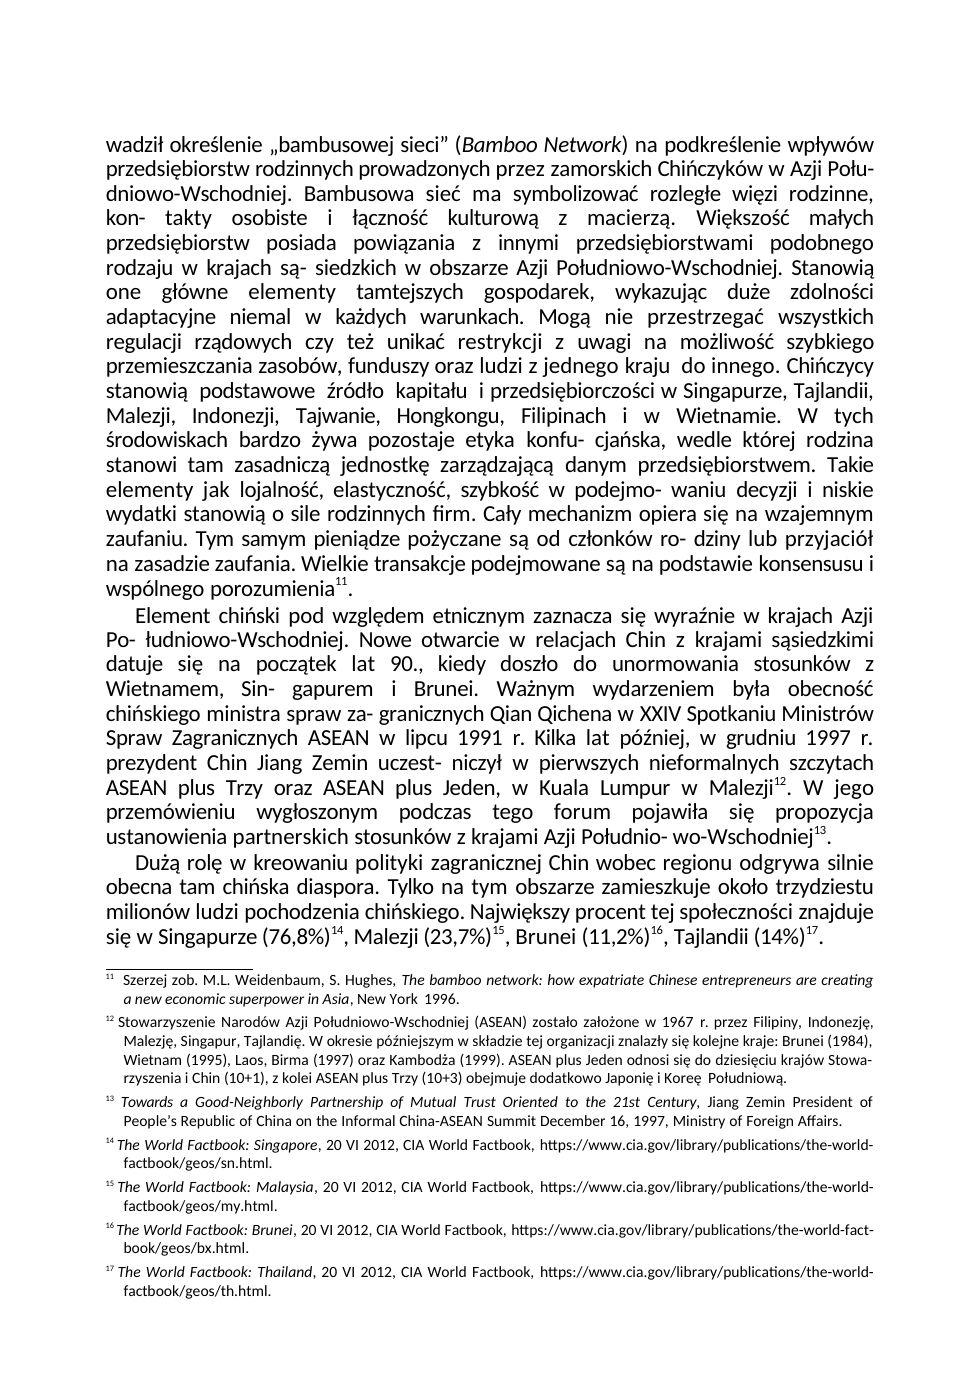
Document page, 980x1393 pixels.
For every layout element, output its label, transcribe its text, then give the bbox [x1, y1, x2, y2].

text wadził określenie „bambusowej sieci” (Bamboo Network) na podkreślenie wpływów przedsiębiorstw rodzinnych prowadzonych przez zamorskich Chińczyków w Azji Połu- dniowo-Wschodniej. Bambusowa sieć ma symbolizować rozległe więzi rodzinne, kon- takty osobiste i łączność kulturową z macierzą. Większość małych przedsiębiorstw posiada powiązania z innymi przedsiębiorstwami podobnego rodzaju w krajach są- siedzkich w obszarze Azji Południowo-Wschodniej. Stanowią one główne elementy tamtejszych gospodarek, wykazując duże zdolności adaptacyjne niemal w każdych warunkach. Mogą nie przestrzegać wszystkich regulacji rządowych czy też unikać restrykcji z uwagi na możliwość szybkiego przemieszczania zasobów, funduszy oraz ludzi z jednego kraju do innego. Chińczycy stanowią podstawowe źródło kapitału i przedsiębiorczości w Singapurze, Tajlandii, Malezji, Indonezji, Tajwanie, Hongkongu, Filipinach i w Wietnamie. W tych środowiskach bardzo żywa pozostaje etyka konfu- cjańska, wedle której rodzina stanowi tam zasadniczą jednostkę zarządzającą danym przedsiębiorstwem. Takie elementy jak lojalność, elastyczność, szybkość w podejmo- waniu decyzji i niskie wydatki stanowią o sile rodzinnych firm. Cały mechanizm opiera się na wzajemnym zaufaniu. Tym samym pieniądze pożyczane są od członków ro- dziny lub przyjaciół na zasadzie zaufania. Wielkie transakcje podejmowane są na podstawie konsensusu i wspólnego porozumienia11. [106, 133, 874, 602]
text Dużą rolę w kreowaniu polityki zagranicznej Chin wobec regionu odgrywa silnie obecna tam chińska diaspora. Tylko na tym obszarze zamieszkuje około trzydziestu milionów ludzi pochodzenia chińskiego. Największy procent tej społeczności znajduje się w Singapurze (76,8%)14, Malezji (23,7%)15, Brunei (11,2%)16, Tajlandii (14%)17. [106, 851, 874, 950]
text 16 The World Factbook: Brunei, 20 VI 2012, CIA World Factbook, https://www.cia.gov/library/publications/the-world-fact- book/geos/bx.html. [105, 1220, 874, 1257]
text 11 Szerzej zob. M.L. Weidenbaum, S. Hughes, The bamboo network: how expatriate Chinese entrepreneurs are creating a new economic superpower in Asia, New York 1996. [105, 971, 874, 1008]
text 12 Stowarzyszenie Narodów Azji Południowo-Wschodniej (ASEAN) zostało założone w 1967 r. przez Filipiny, Indonezję, Malezję, Singapur, Tajlandię. W okresie późniejszym w składzie tej organizacji znalazły się kolejne kraje: Brunei (1984), Wietnam (1995), Laos, Birma (1997) oraz Kambodża (1999). ASEAN plus Jeden odnosi się do dziesięciu krajów Stowa- rzyszenia i Chin (10+1), z kolei ASEAN plus Trzy (10+3) obejmuje dodatkowo Japonię i Koreę Południową. [105, 1013, 874, 1088]
text 14 The World Factbook: Singapore, 20 VI 2012, CIA World Factbook, https://www.cia.gov/library/publications/the-world- factbook/geos/sn.html. [105, 1135, 874, 1173]
text 15 The World Factbook: Malaysia, 20 VI 2012, CIA World Factbook, https://www.cia.gov/library/publications/the-world- factbook/geos/my.html. [105, 1178, 874, 1215]
text 13 Towards a Good-Neighborly Partnership of Mutual Trust Oriented to the 21st Century, Jiang Zemin President of People’s Republic of China on the Informal China-ASEAN Summit December 16, 1997, Ministry of Foreign Affairs. [105, 1093, 874, 1130]
text 17 The World Factbook: Thailand, 20 VI 2012, CIA World Factbook, https://www.cia.gov/library/publications/the-world- factbook/geos/th.html. [105, 1262, 874, 1300]
text Element chiński pod względem etnicznym zaznacza się wyraźnie w krajach Azji Po- łudniowo-Wschodniej. Nowe otwarcie w relacjach Chin z krajami sąsiedzkimi datuje się na początek lat 90., kiedy doszło do unormowania stosunków z Wietnamem, Sin- gapurem i Brunei. Ważnym wydarzeniem była obecność chińskiego ministra spraw za- granicznych Qian Qichena w XXIV Spotkaniu Ministrów Spraw Zagranicznych ASEAN w lipcu 1991 r. Kilka lat później, w grudniu 1997 r. prezydent Chin Jiang Zemin uczest- niczył w pierwszych nieformalnych szczytach ASEAN plus Trzy oraz ASEAN plus Jeden, w Kuala Lumpur w Malezji12. W jego przemówieniu wygłoszonym podczas tego forum pojawiła się propozycja ustanowienia partnerskich stosunków z krajami Azji Południo- wo-Wschodniej13. [106, 603, 874, 850]
